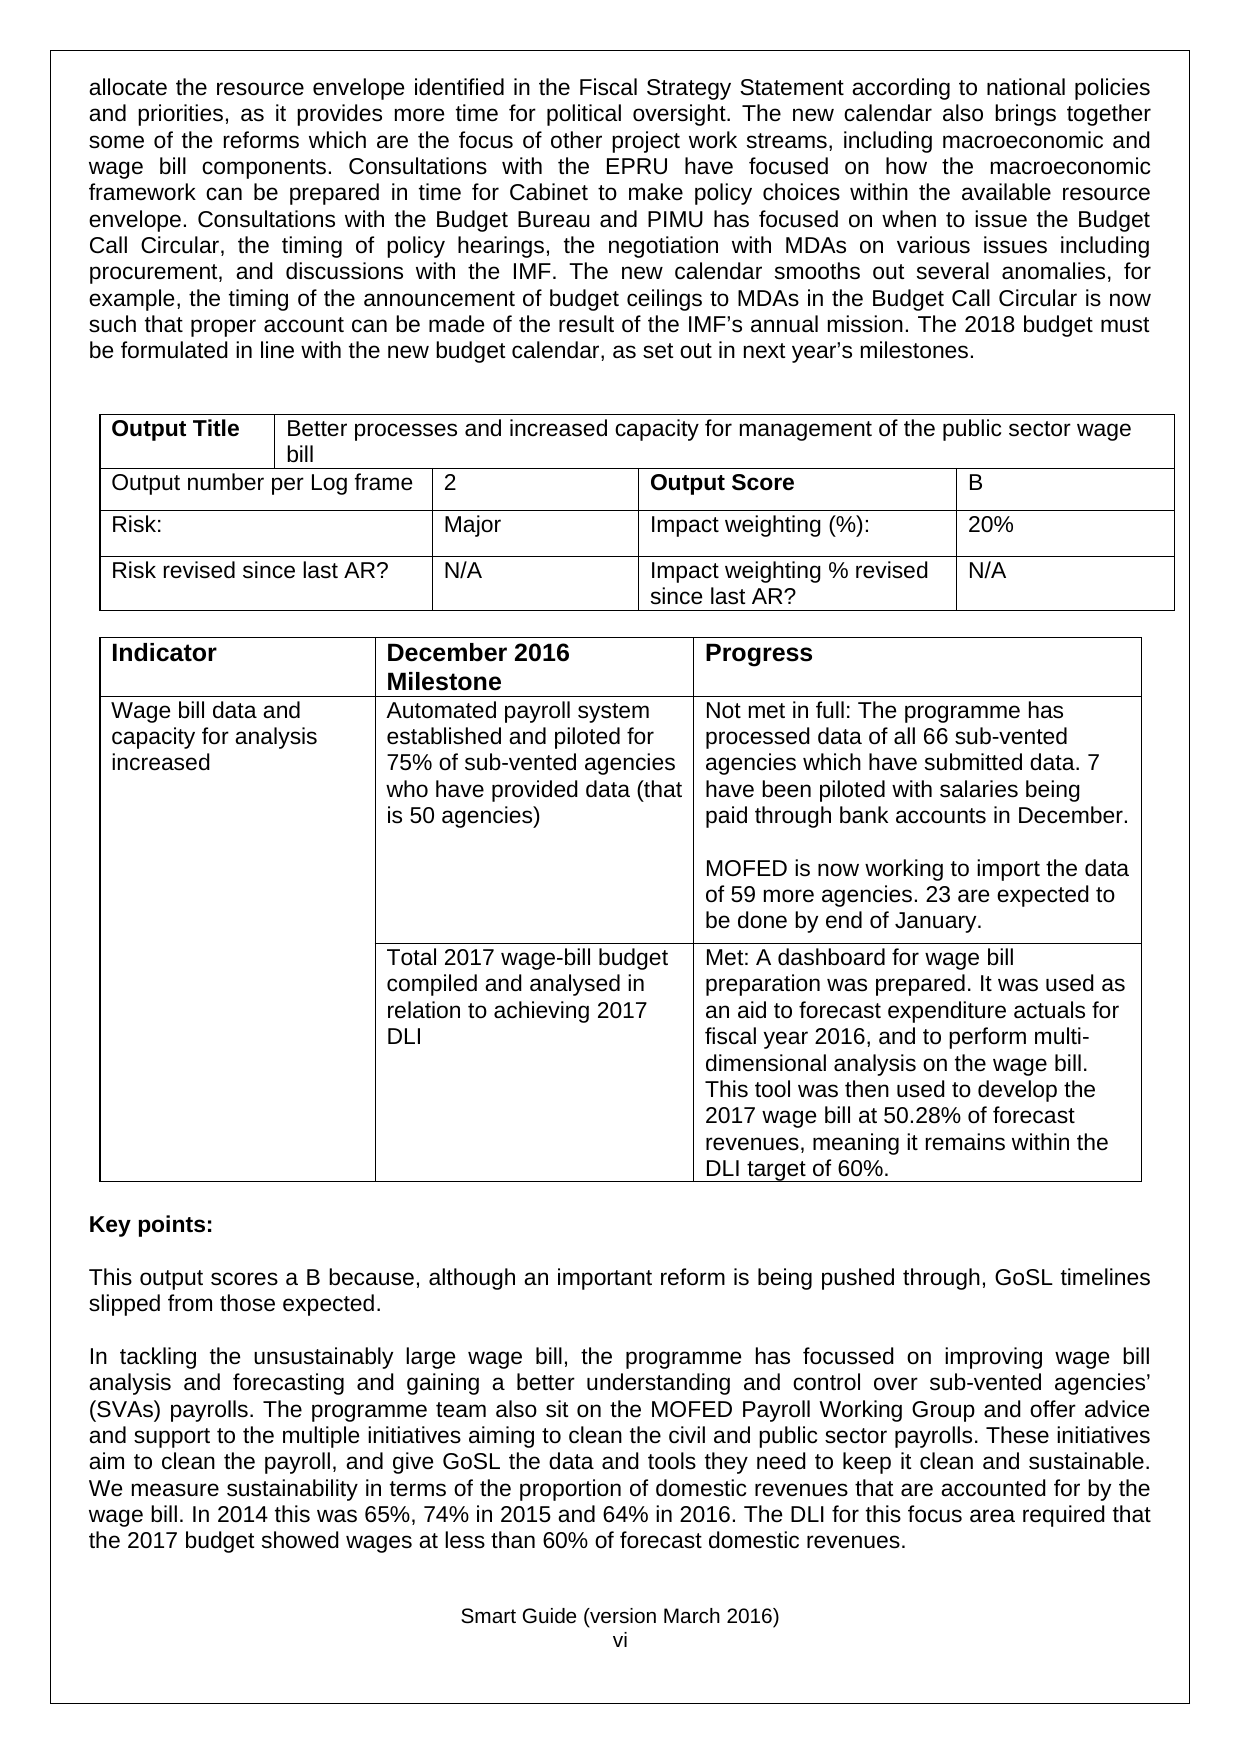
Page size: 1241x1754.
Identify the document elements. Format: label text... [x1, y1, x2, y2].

table_cell Risk: [101, 511, 432, 556]
table_header Indicator [101, 638, 375, 696]
table_cell Not met in full: The programme has processed data of all 66 sub-vented agencies which have submitted data. 7 have been piloted with salaries being paid through bank accounts in December. MOFED is now working to import the data of 59 more agencies. 23 are expected to be done by end of January. [694, 697, 1141, 943]
table_cell B [957, 469, 1174, 510]
table_cell Risk revised since last AR? [101, 557, 432, 609]
table_cell N/A [433, 557, 638, 609]
table_cell Automated payroll system established and piloted for 75% of sub-vented agencies who have provided data (that is 50 agencies) [376, 697, 693, 943]
table_cell Met: A dashboard for wage bill preparation was prepared. It was used as an aid to forecast expenditure actuals for fiscal year 2016, and to perform multi-dimensional analysis on the wage bill. This tool was then used to develop the 2017 wage bill at 50.28% of forecast revenues, meaning it remains within the DLI target of 60%. [694, 944, 1141, 1181]
table_cell N/A [957, 557, 1174, 609]
text This output scores a B because, although an important reform is being pushed through, GoSL timelines slipped from those expected. [89, 1264, 1152, 1316]
table_cell Wage bill data and capacity for analysis increased [101, 697, 375, 1181]
table_cell Output Score [639, 469, 956, 510]
table_cell Total 2017 wage-bill budget compiled and analysed in relation to achieving 2017 DLI [376, 944, 693, 1181]
table_cell Impact weighting (%): [639, 511, 956, 556]
table_cell Output number per Log frame [101, 469, 432, 510]
table_header December 2016 Milestone [376, 638, 693, 696]
table_cell Major [433, 511, 638, 556]
table_header Progress [694, 638, 1141, 696]
table_header Output Title [101, 415, 274, 468]
text Key points: [89, 1211, 1152, 1237]
text In tackling the unsustainably large wage bill, the programme has focussed on improving wage bill analysis and forecasting and gaining a better understanding and control over sub-vented agencies’ (SVAs) payrolls. The programme team also sit on the MOFED Payroll Working Group and offer advice and support to the multiple initiatives aiming to clean the civil and public sector payrolls. These initiatives aim to clean the payroll, and give GoSL the data and tools they need to keep it clean and sustainable. We measure sustainability in terms of the proportion of domestic revenues that are accounted for by the wage bill. In 2014 this was 65%, 74% in 2015 and 64% in 2016. The DLI for this focus area required that the 2017 budget showed wages at less than 60% of forecast domestic revenues. [89, 1343, 1152, 1554]
table_header Better processes and increased capacity for management of the public sector wage bill [275, 415, 1174, 468]
text allocate the resource envelope identified in the Fiscal Strategy Statement according to national policies and priorities, as it provides more time for political oversight. The new calendar also brings together some of the reforms which are the focus of other project work streams, including macroeconomic and wage bill components. Consultations with the EPRU have focused on how the macroeconomic framework can be prepared in time for Cabinet to make policy choices within the available resource envelope. Consultations with the Budget Bureau and PIMU has focused on when to issue the Budget Call Circular, the timing of policy hearings, the negotiation with MDAs on various issues including procurement, and discussions with the IMF. The new calendar smooths out several anomalies, for example, the timing of the announcement of budget ceilings to MDAs in the Budget Call Circular is now such that proper account can be made of the result of the IMF’s annual mission. The 2018 budget must be formulated in line with the new budget calendar, as set out in next year’s milestones. [89, 74, 1152, 364]
table_cell Impact weighting % revised since last AR? [639, 557, 956, 609]
table_cell 2 [433, 469, 638, 510]
table_cell 20% [957, 511, 1174, 556]
